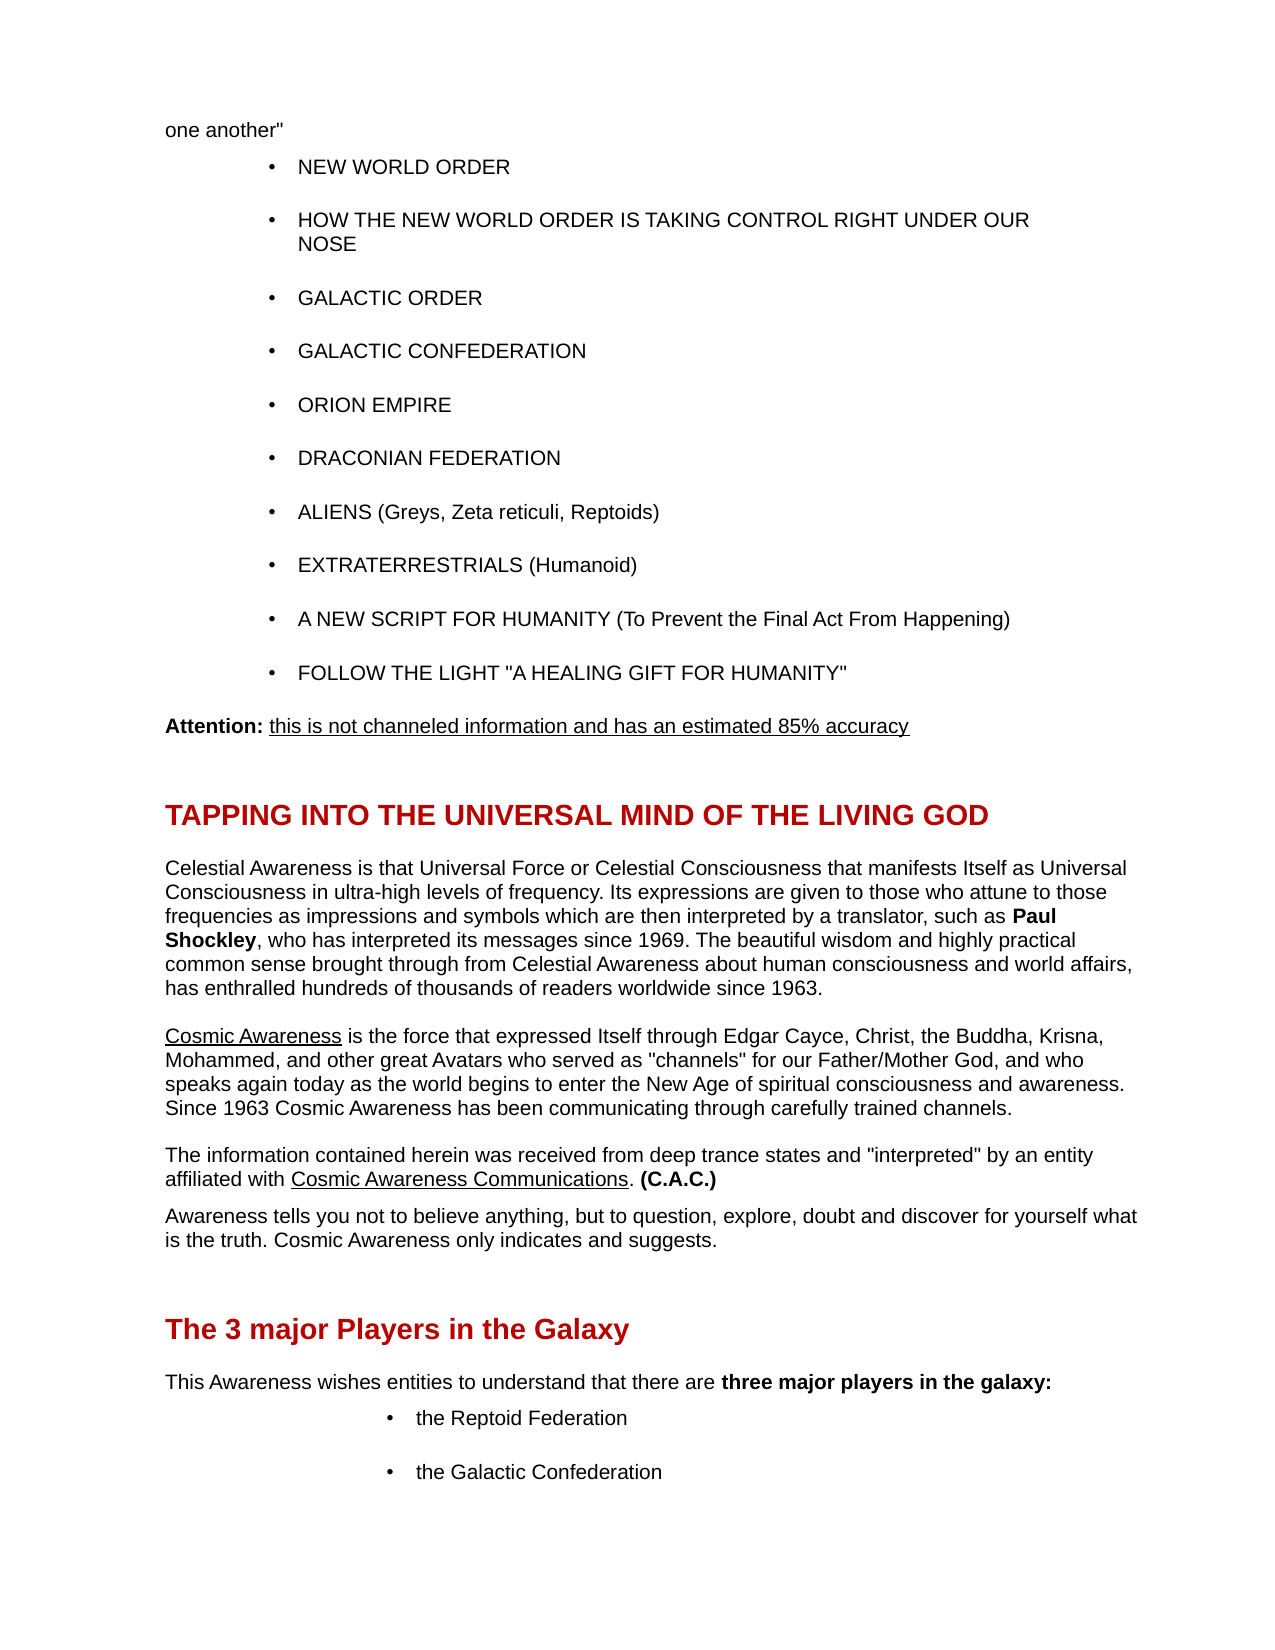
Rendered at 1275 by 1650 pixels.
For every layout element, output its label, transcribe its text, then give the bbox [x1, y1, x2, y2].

text Awareness tells you not to believe anything, but to question, explore, doubt and discover for yourself what is the truth. Cosmic Awareness only indicates and suggests. [165, 1204, 1141, 1252]
text The 3 major Players in the Galaxy This Awareness wishes entities to understand that there are three major players in the galaxy: [165, 1264, 1141, 1393]
list FOLLOW THE LIGHT "A HEALING GIFT FOR HUMANITY" [268, 660, 1082, 684]
list GALACTIC CONFEDERATION [268, 339, 1082, 363]
list ORION EMPIRE [268, 393, 1082, 417]
list HOW THE NEW WORLD ORDER IS TAKING CONTROL RIGHT UNDER OUR NOSE [268, 208, 1082, 256]
list DRACONIAN FEDERATION [268, 446, 1082, 470]
list the Reptoid Federation [386, 1406, 964, 1430]
text TAPPING INTO THE UNIVERSAL MIND OF THE LIVING GOD Celestial Awareness is that Universal Force or Celestial Consciousness that manifests Itself as Universal Consciousness in ultra-high levels of frequency. Its expressions are given to those who attune to those frequencies as impressions and symbols which are then interpreted by a translator, such as Paul Shockley, who has interpreted its messages since 1969. The beautiful wisdom and highly practical common sense brought through from Celestial Awareness about human consciousness and world affairs, has enthralled hundreds of thousands of readers worldwide since 1963. Cosmic Awareness is the force that expressed Itself through Edgar Cayce, Christ, the Buddha, Krisna, Mohammed, and other great Avatars who served as "channels" for our Father/Mother God, and who speaks again today as the world begins to enter the New Age of spiritual consciousness and awareness. Since 1963 Cosmic Awareness has been communicating through carefully trained channels. The information contained herein was received from deep trance states and "interpreted" by an entity affiliated with Cosmic Awareness Communications. (C.A.C.) [165, 750, 1141, 1191]
list the Galactic Confederation [386, 1459, 964, 1484]
list GALACTIC ORDER [268, 286, 1082, 310]
list EXTRATERRESTRIALS (Humanoid) [268, 553, 1082, 577]
text Attention: this is not channeled information and has an estimated 85% accuracy [165, 714, 1141, 738]
list A NEW SCRIPT FOR HUMANITY (To Prevent the Final Act From Happening) [268, 607, 1082, 631]
text one another" [165, 118, 1141, 142]
list ALIENS (Greys, Zeta reticuli, Reptoids) [268, 500, 1082, 524]
list NEW WORLD ORDER [268, 154, 1082, 179]
